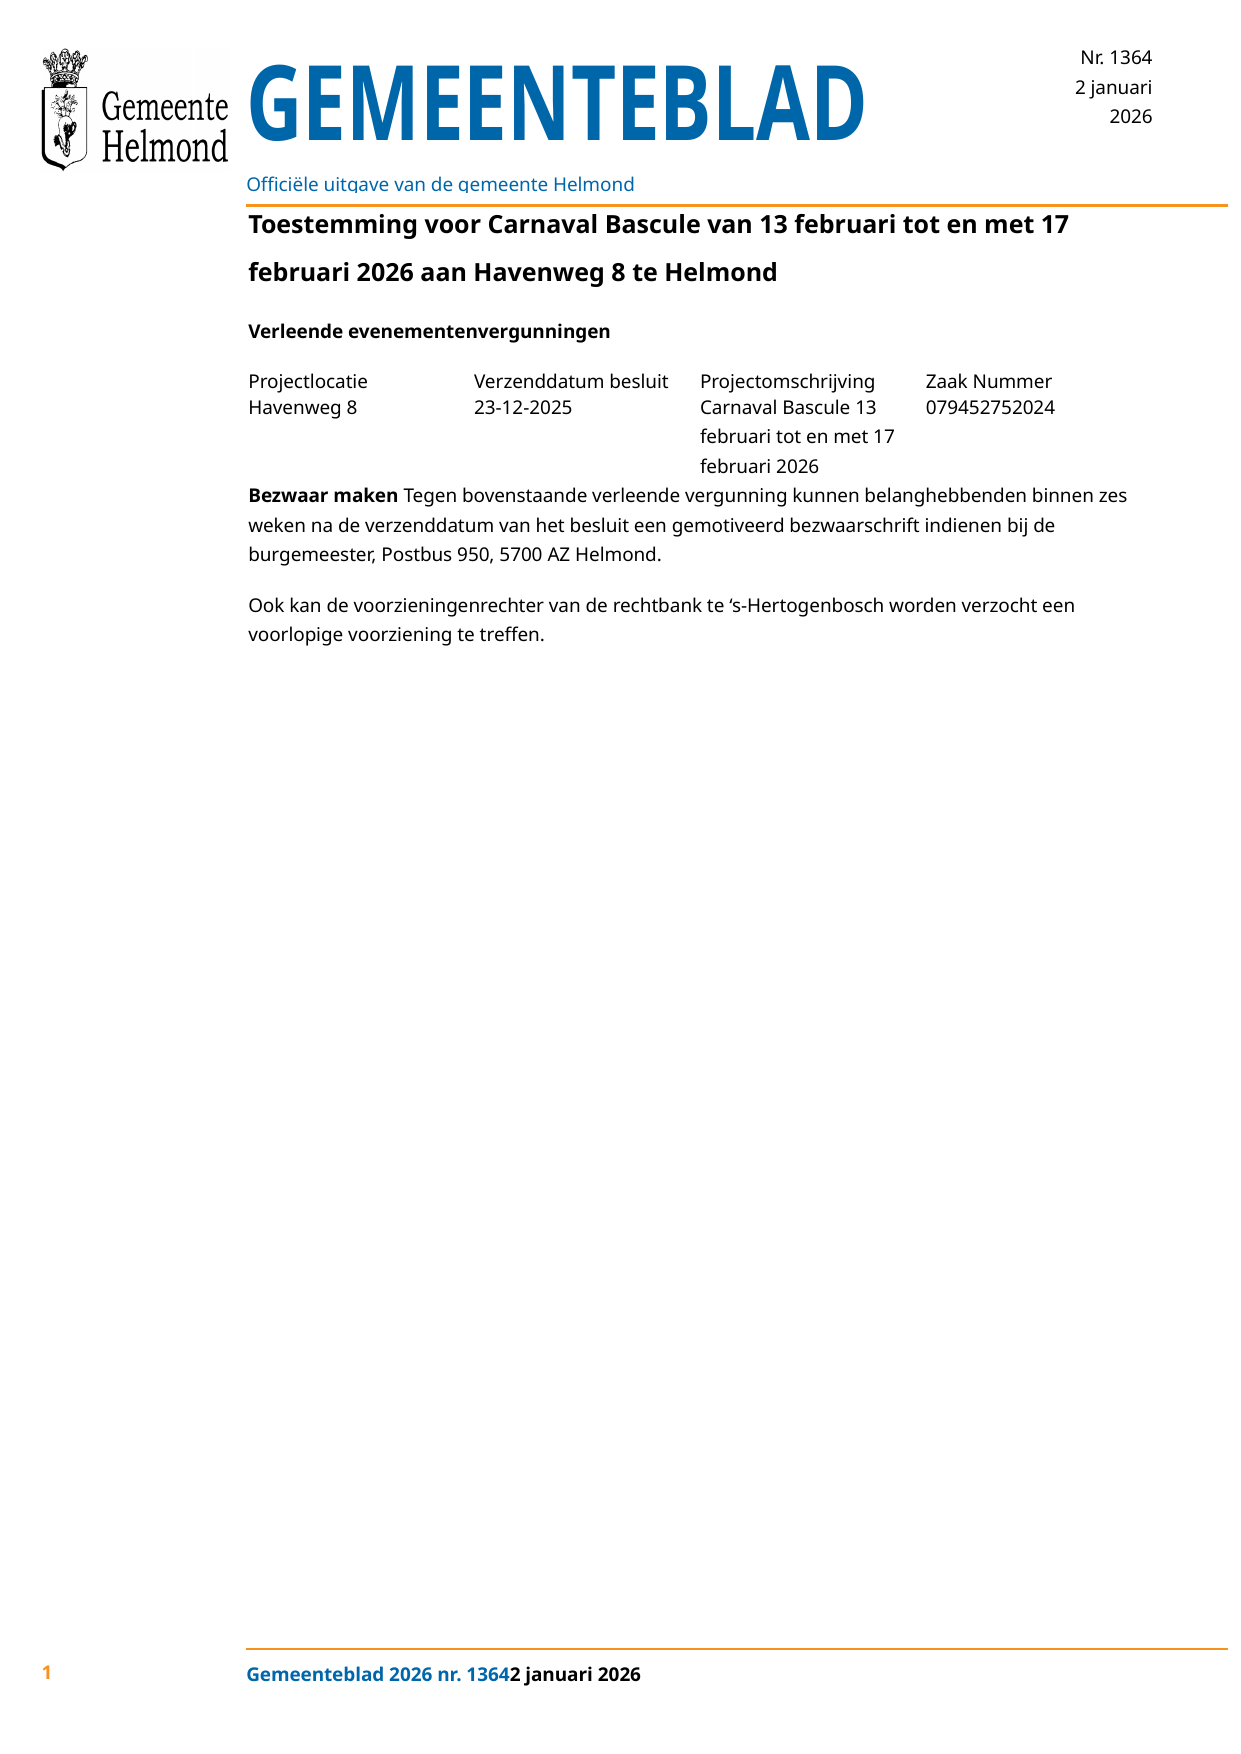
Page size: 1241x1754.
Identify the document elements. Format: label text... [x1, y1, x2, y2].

text Ook kan de voorzieningenrechter van de rechtbank te ‘s-Hertogenbosch worden verzocht een voorlopige voorziening te treffen. [248, 592, 1152, 647]
picture [41, 47, 231, 172]
table_cell Havenweg 8 [248, 394, 474, 479]
text Verleende evenementenvergunningen [248, 318, 1152, 344]
table_header Projectlocatie [248, 369, 474, 394]
table_header Projectomschrijving [700, 369, 926, 394]
text Bezwaar maken Tegen bovenstaande verleende vergunning kunnen belanghebbenden binnen zes weken na de verzenddatum van het besluit een gemotiveerd bezwaarschrift indienen bij de burgemeester, Postbus 950, 5700 AZ Helmond. [248, 482, 1152, 567]
table_header Zaak Nummer [926, 369, 1152, 394]
text Toestemming voor Carnaval Bascule van 13 februari tot en met 17 februari 2026 aan Havenweg 8 te Helmond [248, 207, 1152, 288]
table_cell 079452752024 [926, 394, 1152, 479]
table_cell Carnaval Bascule 13 februari tot en met 17 februari 2026 [700, 394, 926, 479]
table_cell 23-12-2025 [474, 394, 700, 479]
table_header Verzenddatum besluit [474, 369, 700, 394]
